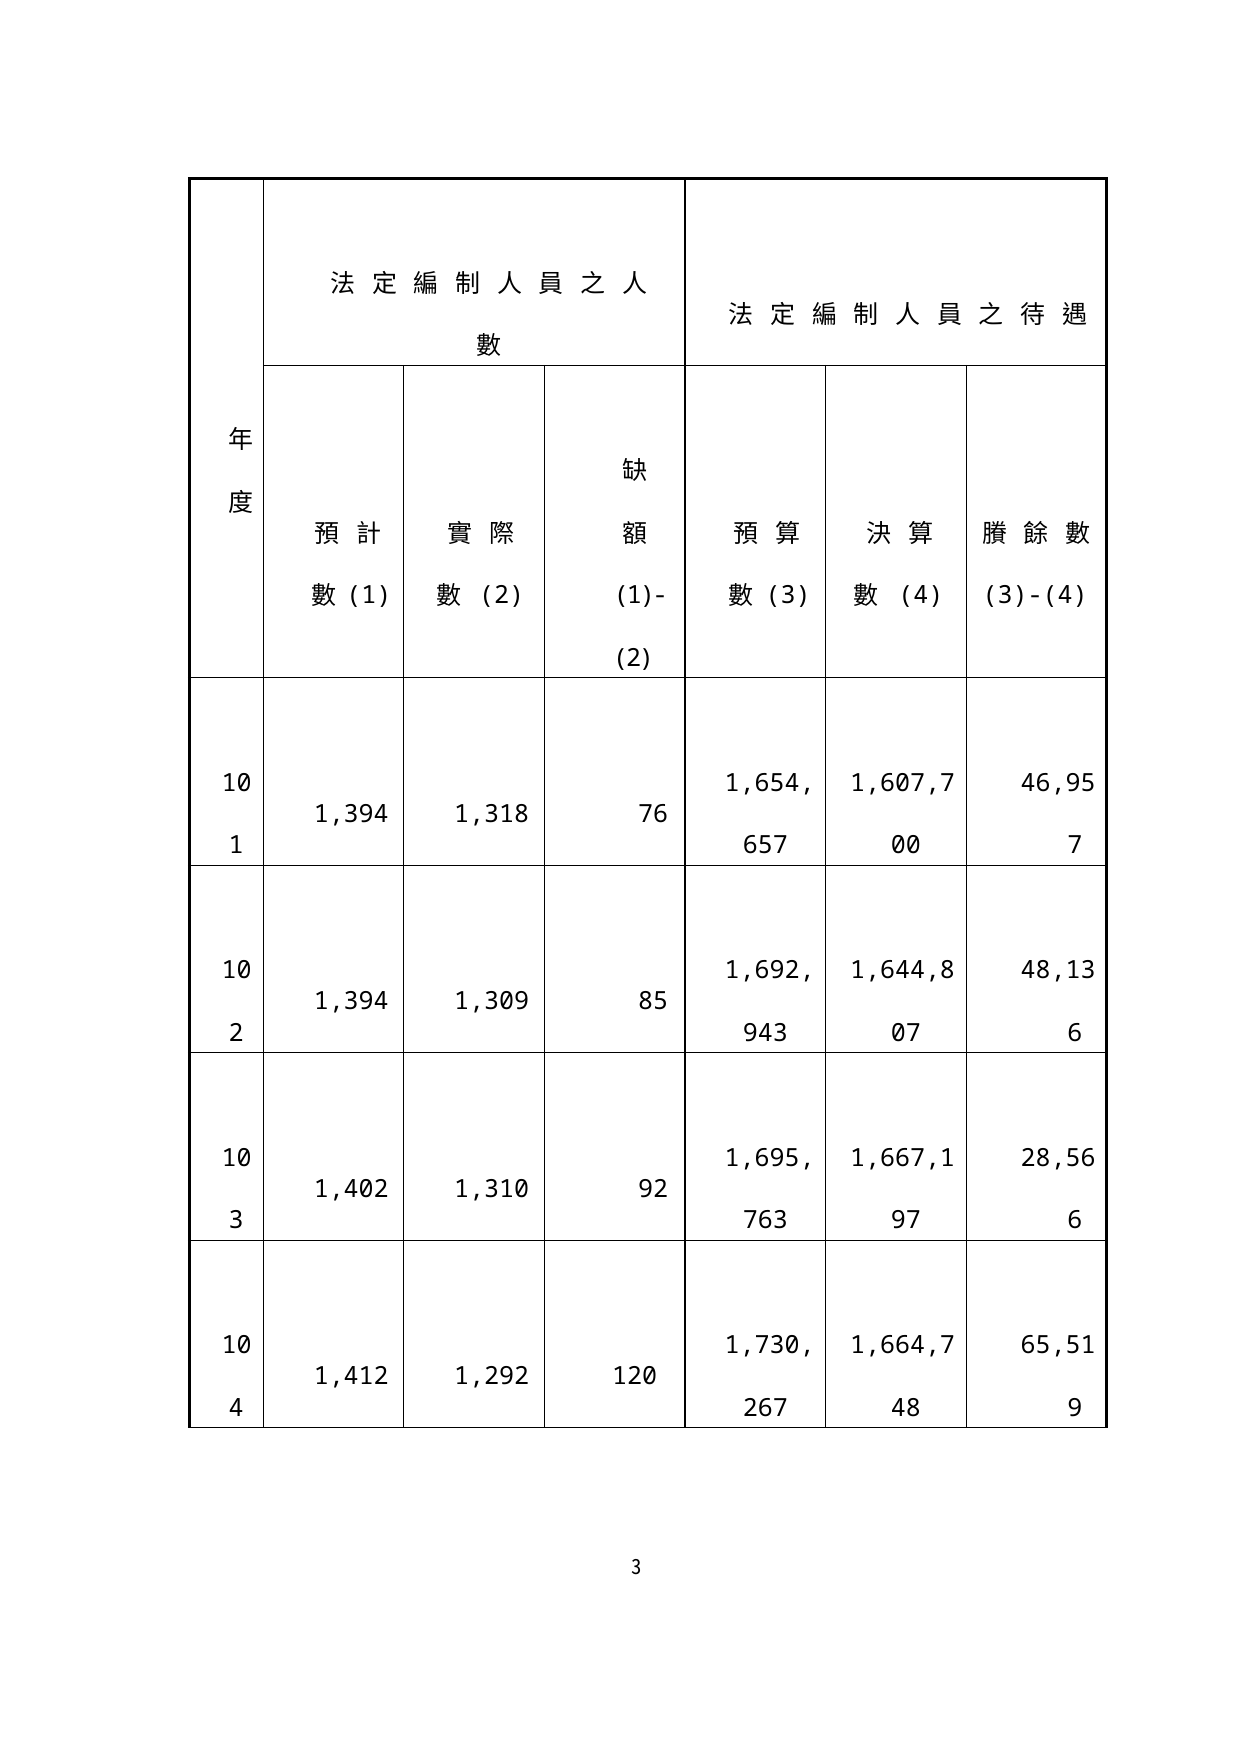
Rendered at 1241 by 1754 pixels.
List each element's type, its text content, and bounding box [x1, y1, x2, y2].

table_cell 1,309 [404, 866, 544, 1052]
table_cell 1,412 [264, 1241, 403, 1427]
table_cell 1,394 [264, 866, 403, 1052]
table_cell 76 [545, 678, 684, 865]
table_cell 1,644,807 [826, 866, 966, 1052]
table_cell 1,692,943 [686, 866, 825, 1052]
table_header 法定編制人員之待遇 [686, 180, 1105, 365]
table_cell 1,695,763 [686, 1053, 825, 1240]
table_cell 103 [191, 1053, 263, 1240]
table_cell 101 [191, 678, 263, 865]
table_cell 實際數(2) [404, 366, 544, 677]
table_cell 1,318 [404, 678, 544, 865]
table_cell 決算數(4) [826, 366, 966, 677]
table_cell 1,664,748 [826, 1241, 966, 1427]
table_cell 28,566 [967, 1053, 1105, 1240]
table_cell 1,607,700 [826, 678, 966, 865]
table_cell 65,519 [967, 1241, 1105, 1427]
table_cell 85 [545, 866, 684, 1052]
table_cell 1,730,267 [686, 1241, 825, 1427]
table_cell 賸餘數(3)-(4) [967, 366, 1105, 677]
table_cell 1,310 [404, 1053, 544, 1240]
table_cell 104 [191, 1241, 263, 1427]
table_header 年度 [191, 180, 263, 677]
table_cell 48,136 [967, 866, 1105, 1052]
table_cell 1,394 [264, 678, 403, 865]
table_cell 1,667,197 [826, 1053, 966, 1240]
table_cell 預算數(3) [686, 366, 825, 677]
table_cell 102 [191, 866, 263, 1052]
table_header 法定編制人員之人數 [264, 180, 684, 365]
table_cell 120 [545, 1241, 684, 1427]
table_cell 1,402 [264, 1053, 403, 1240]
table_cell 預計數(1) [264, 366, 403, 677]
table_cell 缺額(1)-(2) [545, 366, 684, 677]
table_cell 1,654,657 [686, 678, 825, 865]
table_cell 46,957 [967, 678, 1105, 865]
table_cell 1,292 [404, 1241, 544, 1427]
table_cell 92 [545, 1053, 684, 1240]
